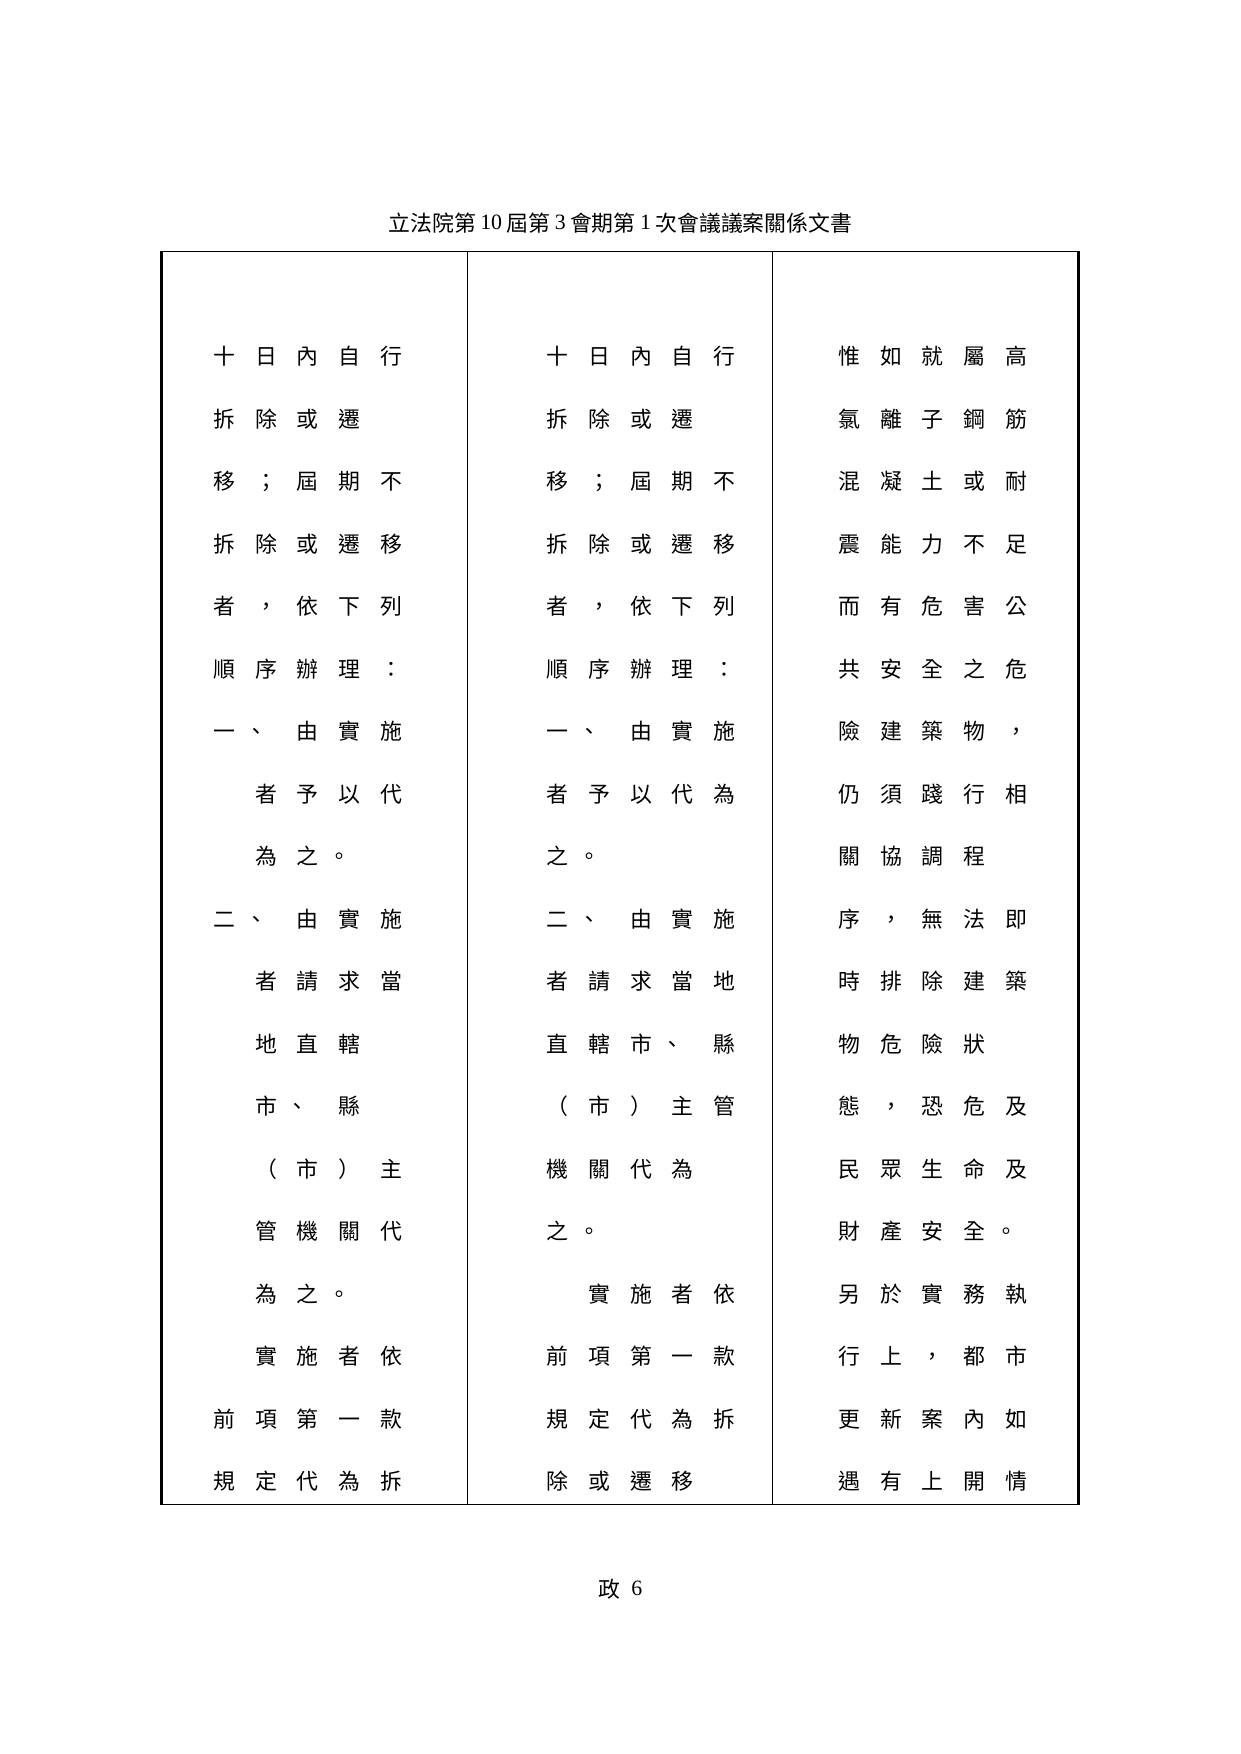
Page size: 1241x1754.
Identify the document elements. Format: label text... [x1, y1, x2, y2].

table_cell 十日內自行拆除或遷移；屆期不拆除或遷移者，依下列順序辦理： 一、由實施者予以代為之。 二、由實施者請求當地直轄市、縣（市）主管機關代為之。 實施者依前項第一款規定代為拆除或遷移 [468, 252, 772, 1504]
table_cell 十日內自行拆除或遷移；屆期不拆除或遷移者，依下列順序辦理： 一、由實施者予以代為之。 二、由實施者請求當地直轄市、縣（市）主管機關代為之。 實施者依前項第一款規定代為拆 [163, 252, 467, 1504]
table_cell 惟如就屬高氯離子鋼筋混凝土或耐震能力不足而有危害公共安全之危險建築物，仍須踐行相關協調程序，無法即時排除建築物危險狀態，恐危及民眾生命及財產安全。另於實務執行上，都市更新案內如遇有上開情 [773, 252, 1077, 1504]
